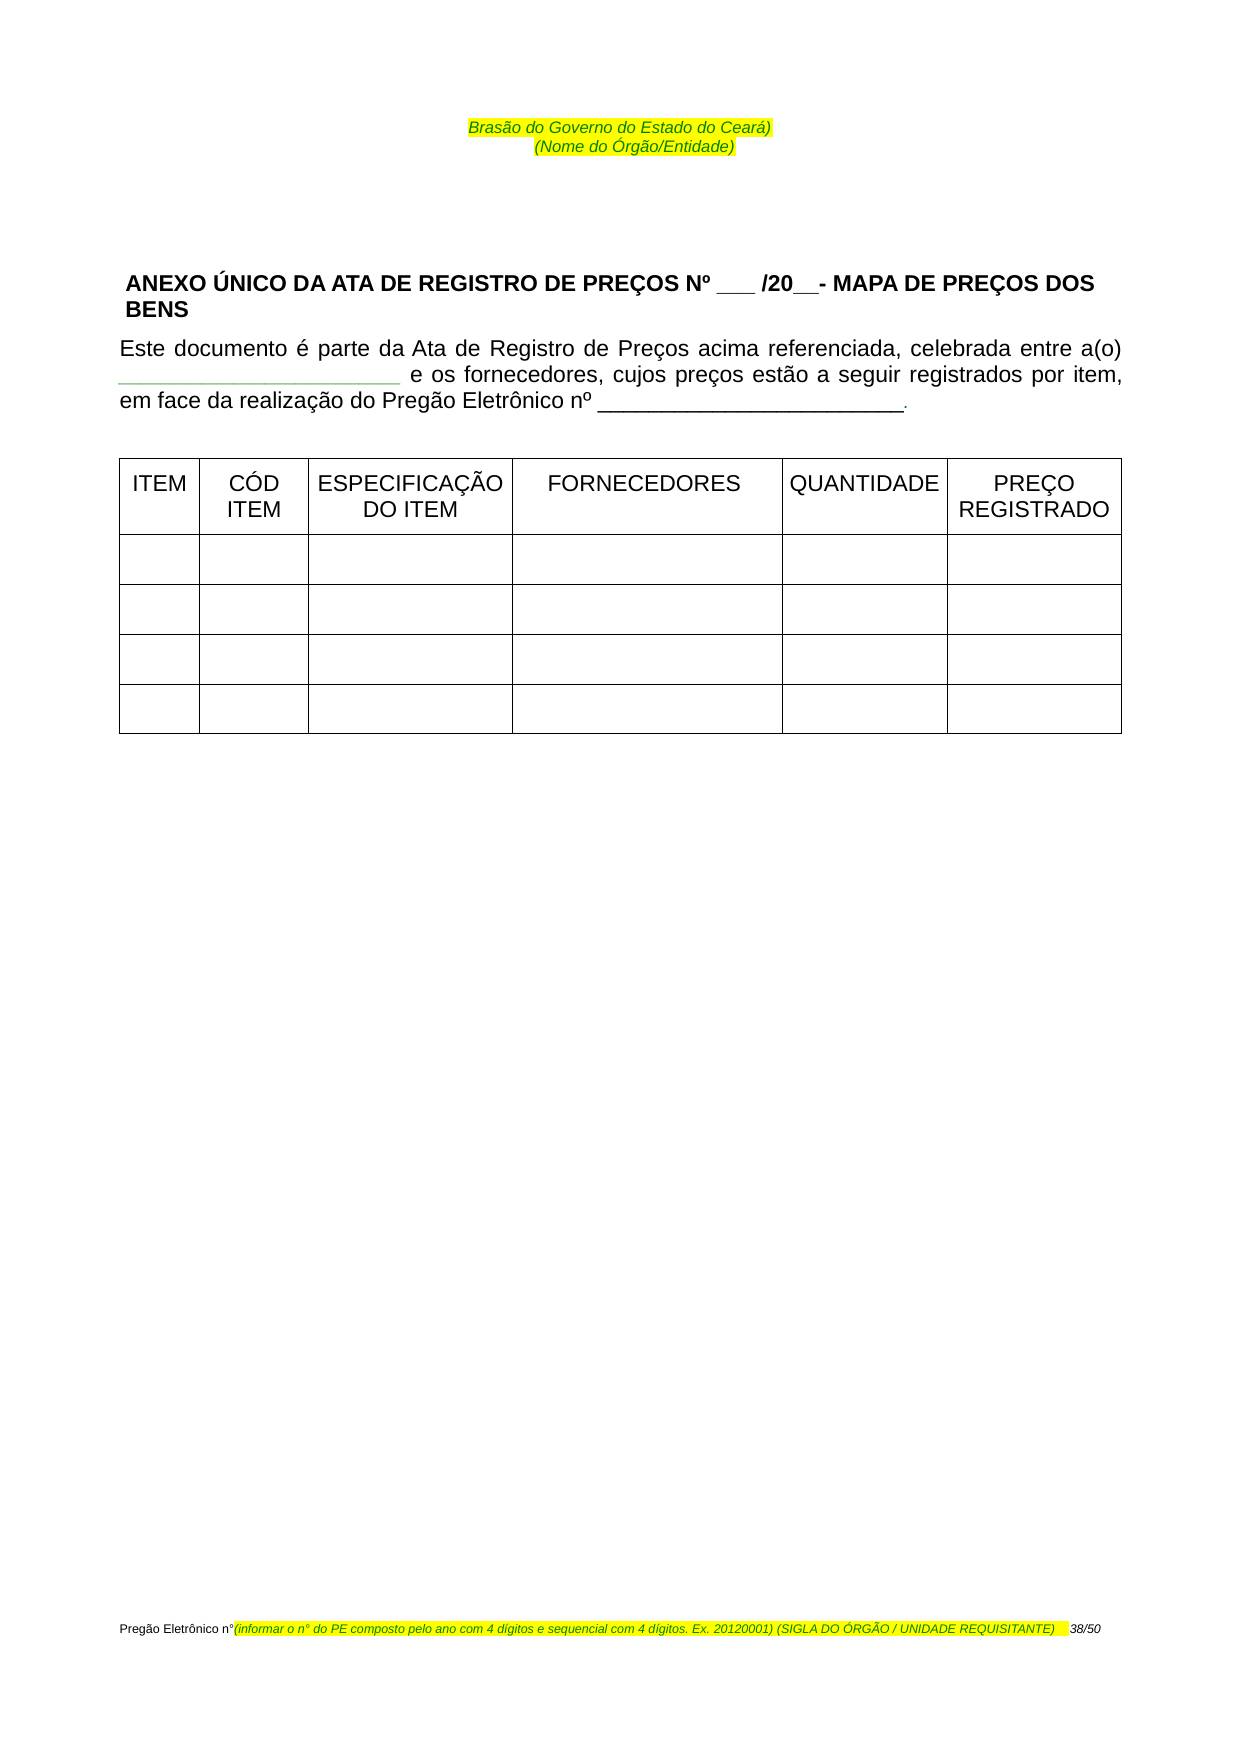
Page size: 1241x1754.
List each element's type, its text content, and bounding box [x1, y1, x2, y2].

table_cell [513, 635, 782, 683]
table_cell [200, 535, 308, 584]
table_cell [120, 635, 199, 683]
text Este documento é parte da Ata de Registro de Preços acima referenciada, celebrada entre a(o) ___________________________ e os fornecedores, cujos preços estão a seguir registrados por item, em face da realização do Pregão Eletrônico nº ________________________. [119, 335, 1123, 414]
table_cell [513, 535, 782, 584]
table_header CÓD ITEM [200, 459, 308, 534]
table_cell [948, 535, 1121, 584]
table_cell [783, 535, 947, 584]
table_cell [309, 585, 512, 634]
table_cell [309, 535, 512, 584]
table_cell [948, 685, 1121, 733]
table_cell [513, 585, 782, 634]
table_cell [783, 685, 947, 733]
table_header PREÇO REGISTRADO [948, 459, 1121, 534]
table_cell [783, 635, 947, 683]
table_header FORNECEDORES [513, 459, 782, 534]
table_cell [200, 635, 308, 683]
table_cell [120, 685, 199, 733]
table_cell [783, 585, 947, 634]
list ANEXO ÚNICO DA ATA DE REGISTRO DE PREÇOS Nº ___ /20__- MAPA DE PREÇOS DOS BENS [125, 270, 1121, 323]
table_cell [309, 635, 512, 683]
table_cell [948, 585, 1121, 634]
table_cell [513, 685, 782, 733]
table_cell [200, 585, 308, 634]
table_header ESPECIFICAÇÃO DO ITEM [309, 459, 512, 534]
table_cell [200, 685, 308, 733]
table_header ITEM [120, 459, 199, 534]
table_cell [120, 585, 199, 634]
table_header QUANTIDADE [783, 459, 947, 534]
table_cell [120, 535, 199, 584]
table_cell [309, 685, 512, 733]
table_cell [948, 635, 1121, 683]
